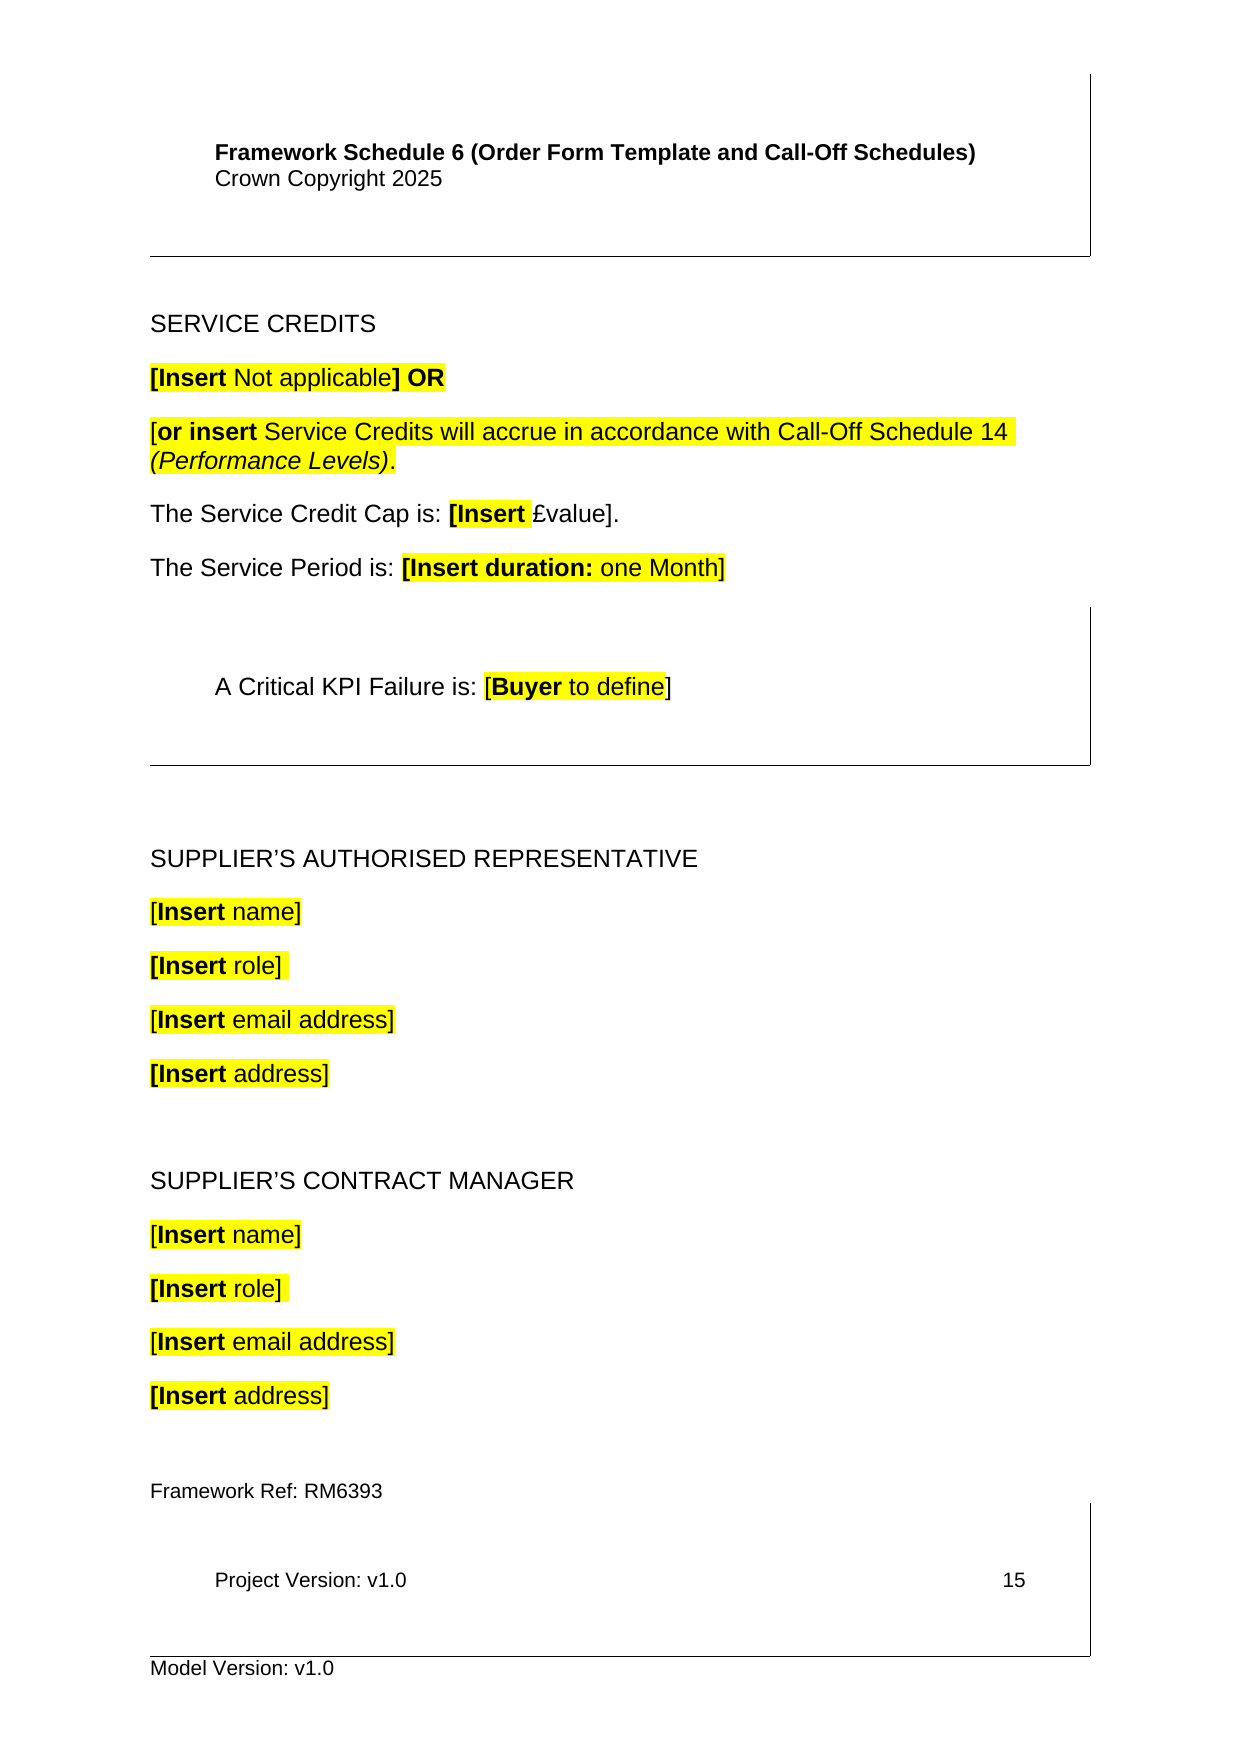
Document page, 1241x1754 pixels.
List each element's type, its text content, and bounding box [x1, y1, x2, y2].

text [Insert role] [150, 951, 1090, 980]
text [Insert Not applicable] OR [150, 363, 1090, 392]
text [Insert name] [150, 897, 1090, 926]
text SERVICE CREDITS [150, 309, 1090, 338]
text [Insert name] [150, 1220, 1090, 1249]
text [Insert address] [150, 1381, 1090, 1410]
text A Critical KPI Failure is: [Buyer to define] [150, 607, 1090, 765]
text [Insert email address] [150, 1005, 1090, 1034]
text The Service Credit Cap is: [Insert £value]. [150, 499, 1090, 528]
text [or insert Service Credits will accrue in accordance with Call-Off Schedule 14 (Performance Levels). [150, 417, 1090, 474]
text [Insert email address] [150, 1327, 1090, 1356]
text SUPPLIER’S CONTRACT MANAGER [150, 1166, 1090, 1195]
text SUPPLIER’S AUTHORISED REPRESENTATIVE [150, 844, 1090, 872]
text [Insert address] [150, 1059, 1090, 1087]
text [Insert role] [150, 1274, 1090, 1302]
text The Service Period is: [Insert duration: one Month] [150, 553, 1090, 582]
